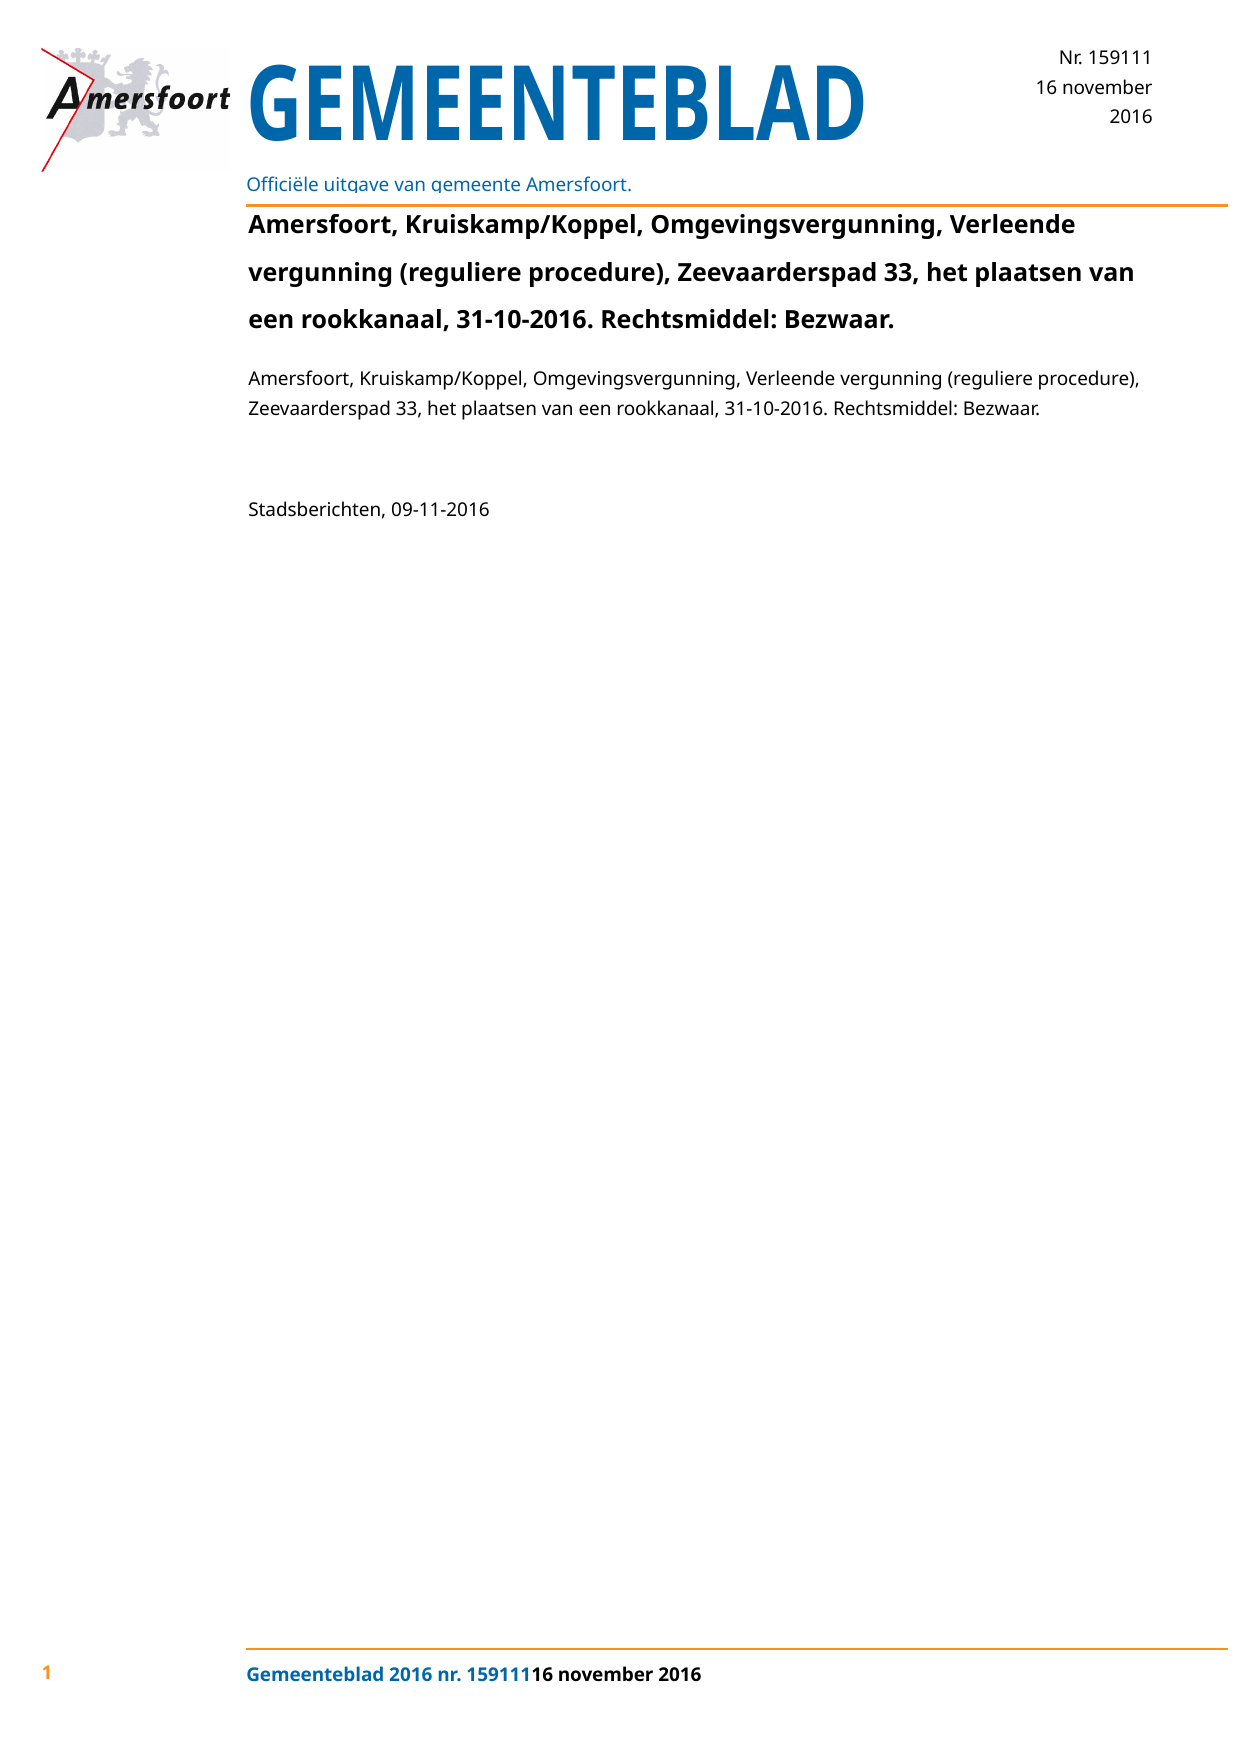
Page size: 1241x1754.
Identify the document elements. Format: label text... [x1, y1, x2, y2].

text Amersfoort, Kruiskamp/Koppel, Omgevingsvergunning, Verleende vergunning (reguliere procedure), Zeevaarderspad 33, het plaatsen van een rookkanaal, 31-10-2016. Rechtsmiddel: Bezwaar. [248, 207, 1152, 336]
text Amersfoort, Kruiskamp/Koppel, Omgevingsvergunning, Verleende vergunning (reguliere procedure), Zeevaarderspad 33, het plaatsen van een rookkanaal, 31-10-2016. Rechtsmiddel: Bezwaar. [248, 366, 1152, 421]
picture [41, 47, 231, 172]
text Stadsberichten, 09-11-2016 [248, 496, 1152, 522]
